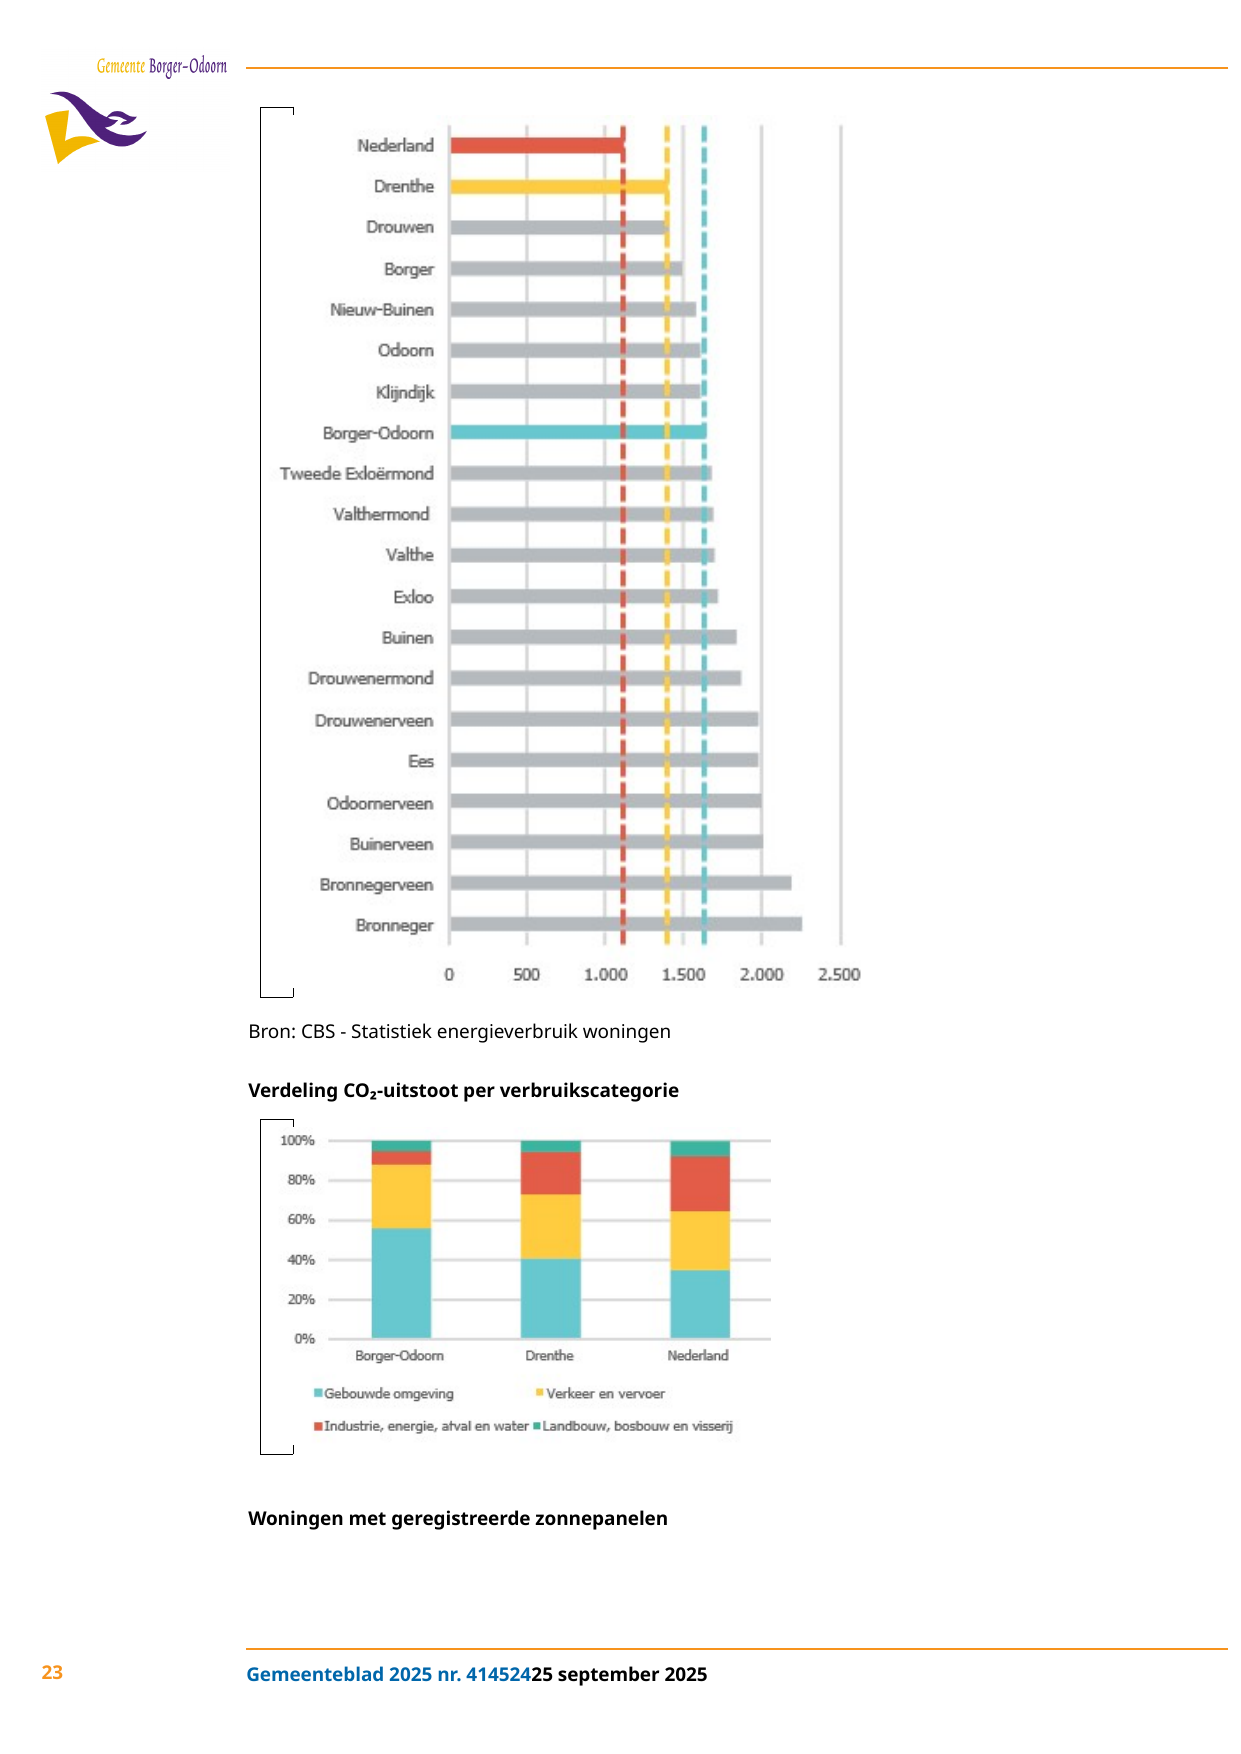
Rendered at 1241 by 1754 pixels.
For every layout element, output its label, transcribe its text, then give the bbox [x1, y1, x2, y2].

picture [41, 47, 231, 172]
text Verdeling CO₂-uitstoot per verbruikscategorie [248, 1077, 1152, 1103]
text Bron: CBS - Statistiek energieverbruik woningen [248, 1018, 1152, 1044]
text Woningen met geregistreerde zonnepanelen [248, 1505, 1152, 1531]
picture [268, 1127, 771, 1445]
picture [268, 115, 889, 988]
